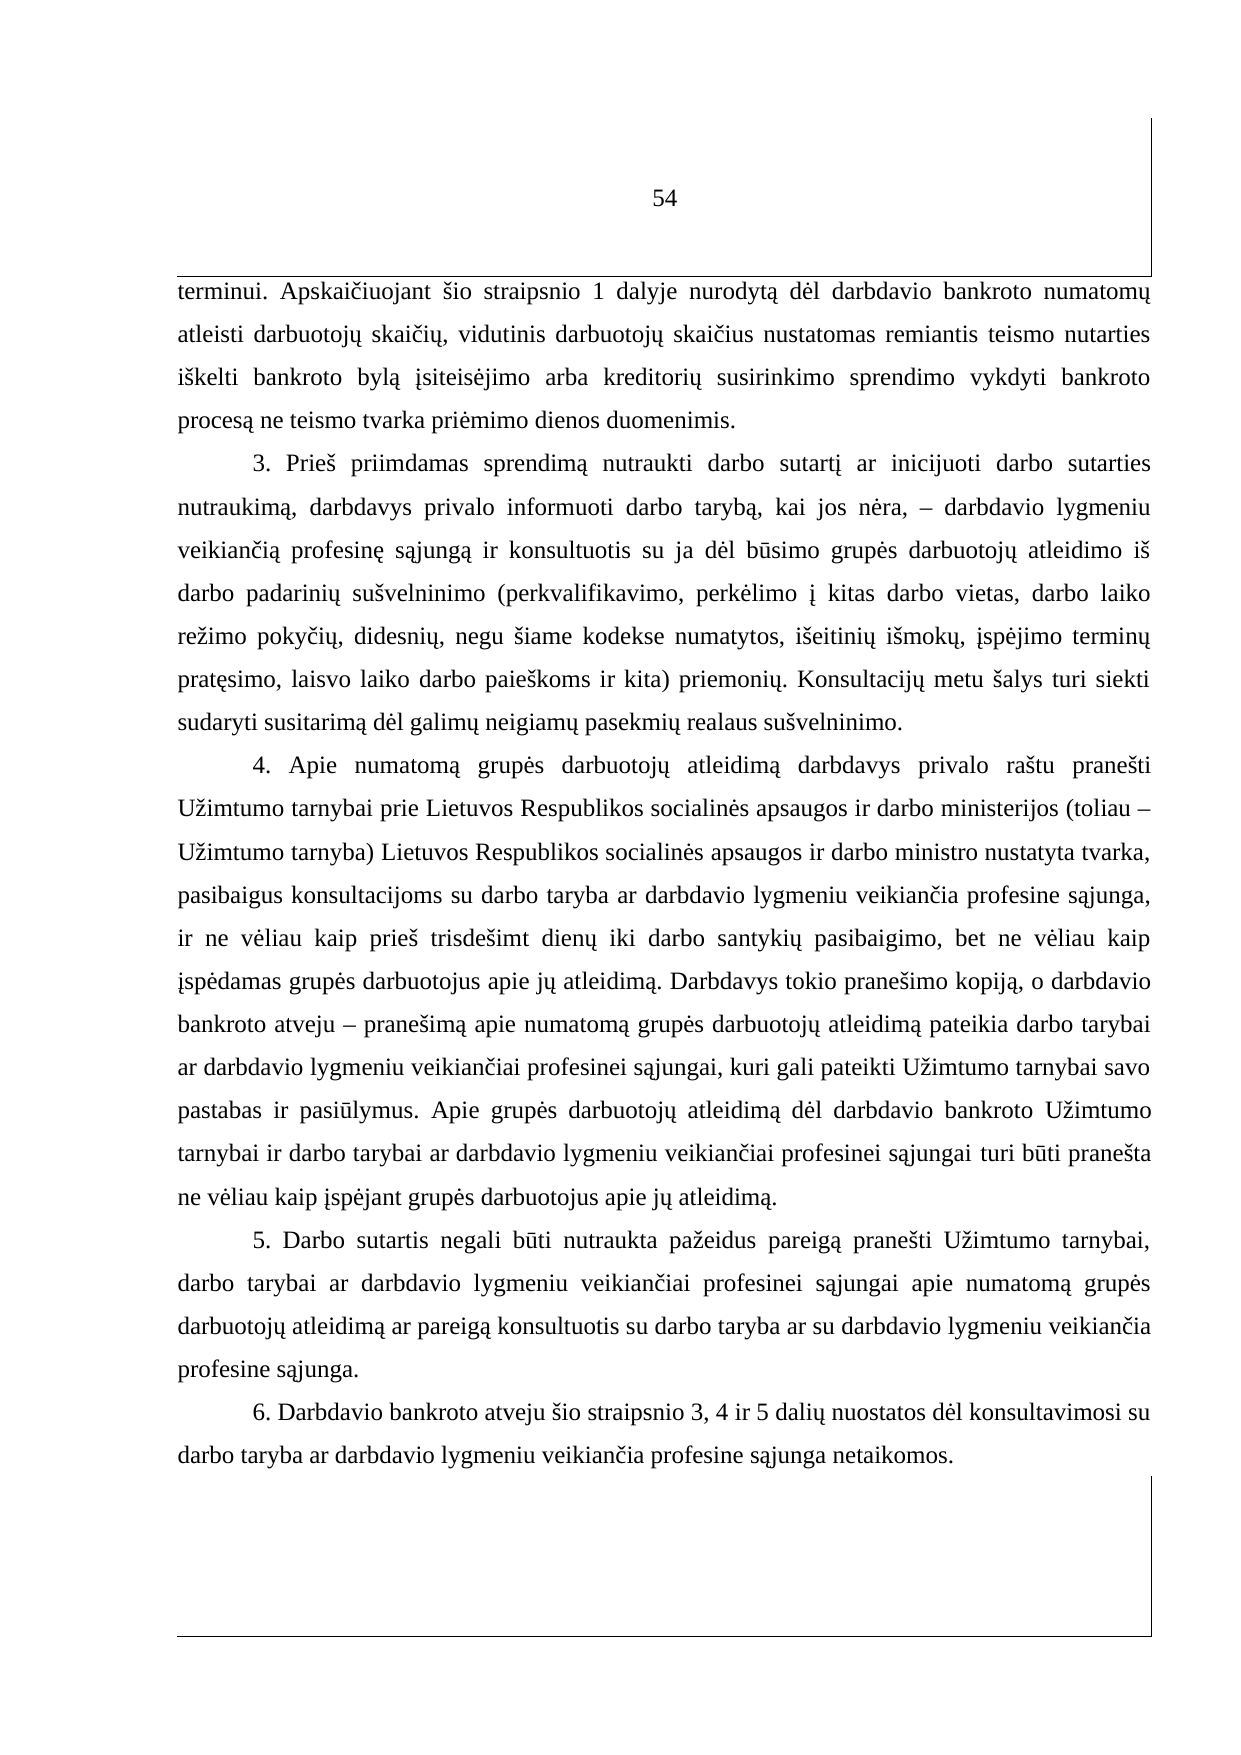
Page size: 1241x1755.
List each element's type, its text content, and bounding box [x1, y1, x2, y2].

text terminui. Apskaičiuojant šio straipsnio 1 dalyje nurodytą dėl darbdavio bankroto numatomų atleisti darbuotojų skaičių, vidutinis darbuotojų skaičius nustatomas remiantis teismo nutarties iškelti bankroto bylą įsiteisėjimo arba kreditorių susirinkimo sprendimo vykdyti bankroto procesą ne teismo tvarka priėmimo dienos duomenimis. [177, 276, 1152, 434]
text 5. Darbo sutartis negali būti nutraukta pažeidus pareigą pranešti Užimtumo tarnybai, darbo tarybai ar darbdavio lygmeniu veikiančiai profesinei sąjungai apie numatomą grupės darbuotojų atleidimą ar pareigą konsultuotis su darbo taryba ar su darbdavio lygmeniu veikiančia profesine sąjunga. [177, 1225, 1152, 1383]
text 3. Prieš priimdamas sprendimą nutraukti darbo sutartį ar inicijuoti darbo sutarties nutraukimą, darbdavys privalo informuoti darbo tarybą, kai jos nėra, – darbdavio lygmeniu veikiančią profesinę sąjungą ir konsultuotis su ja dėl būsimo grupės darbuotojų atleidimo iš darbo padarinių sušvelninimo (perkvalifikavimo, perkėlimo į kitas darbo vietas, darbo laiko režimo pokyčių, didesnių, negu šiame kodekse numatytos, išeitinių išmokų, įspėjimo terminų pratęsimo, laisvo laiko darbo paieškoms ir kita) priemonių. Konsultacijų metu šalys turi siekti sudaryti susitarimą dėl galimų neigiamų pasekmių realaus sušvelninimo. [177, 448, 1152, 736]
text 6. Darbdavio bankroto atveju šio straipsnio 3, 4 ir 5 dalių nuostatos dėl konsultavimosi su darbo taryba ar darbdavio lygmeniu veikiančia profesine sąjunga netaikomos. [177, 1397, 1152, 1469]
text 4. Apie numatomą grupės darbuotojų atleidimą darbdavys privalo raštu pranešti Užimtumo tarnybai prie Lietuvos Respublikos socialinės apsaugos ir darbo ministerijos (toliau – Užimtumo tarnyba) Lietuvos Respublikos socialinės apsaugos ir darbo ministro nustatyta tvarka, pasibaigus konsultacijoms su darbo taryba ar darbdavio lygmeniu veikiančia profesine sąjunga, ir ne vėliau kaip prieš trisdešimt dienų iki darbo santykių pasibaigimo, bet ne vėliau kaip įspėdamas grupės darbuotojus apie jų atleidimą. Darbdavys tokio pranešimo kopiją, o darbdavio bankroto atveju – pranešimą apie numatomą grupės darbuotojų atleidimą pateikia darbo tarybai ar darbdavio lygmeniu veikiančiai profesinei sąjungai, kuri gali pateikti Užimtumo tarnybai savo pastabas ir pasiūlymus. Apie grupės darbuotojų atleidimą dėl darbdavio bankroto Užimtumo tarnybai ir darbo tarybai ar darbdavio lygmeniu veikiančiai profesinei sąjungai turi būti pranešta ne vėliau kaip įspėjant grupės darbuotojus apie jų atleidimą. [177, 750, 1152, 1210]
